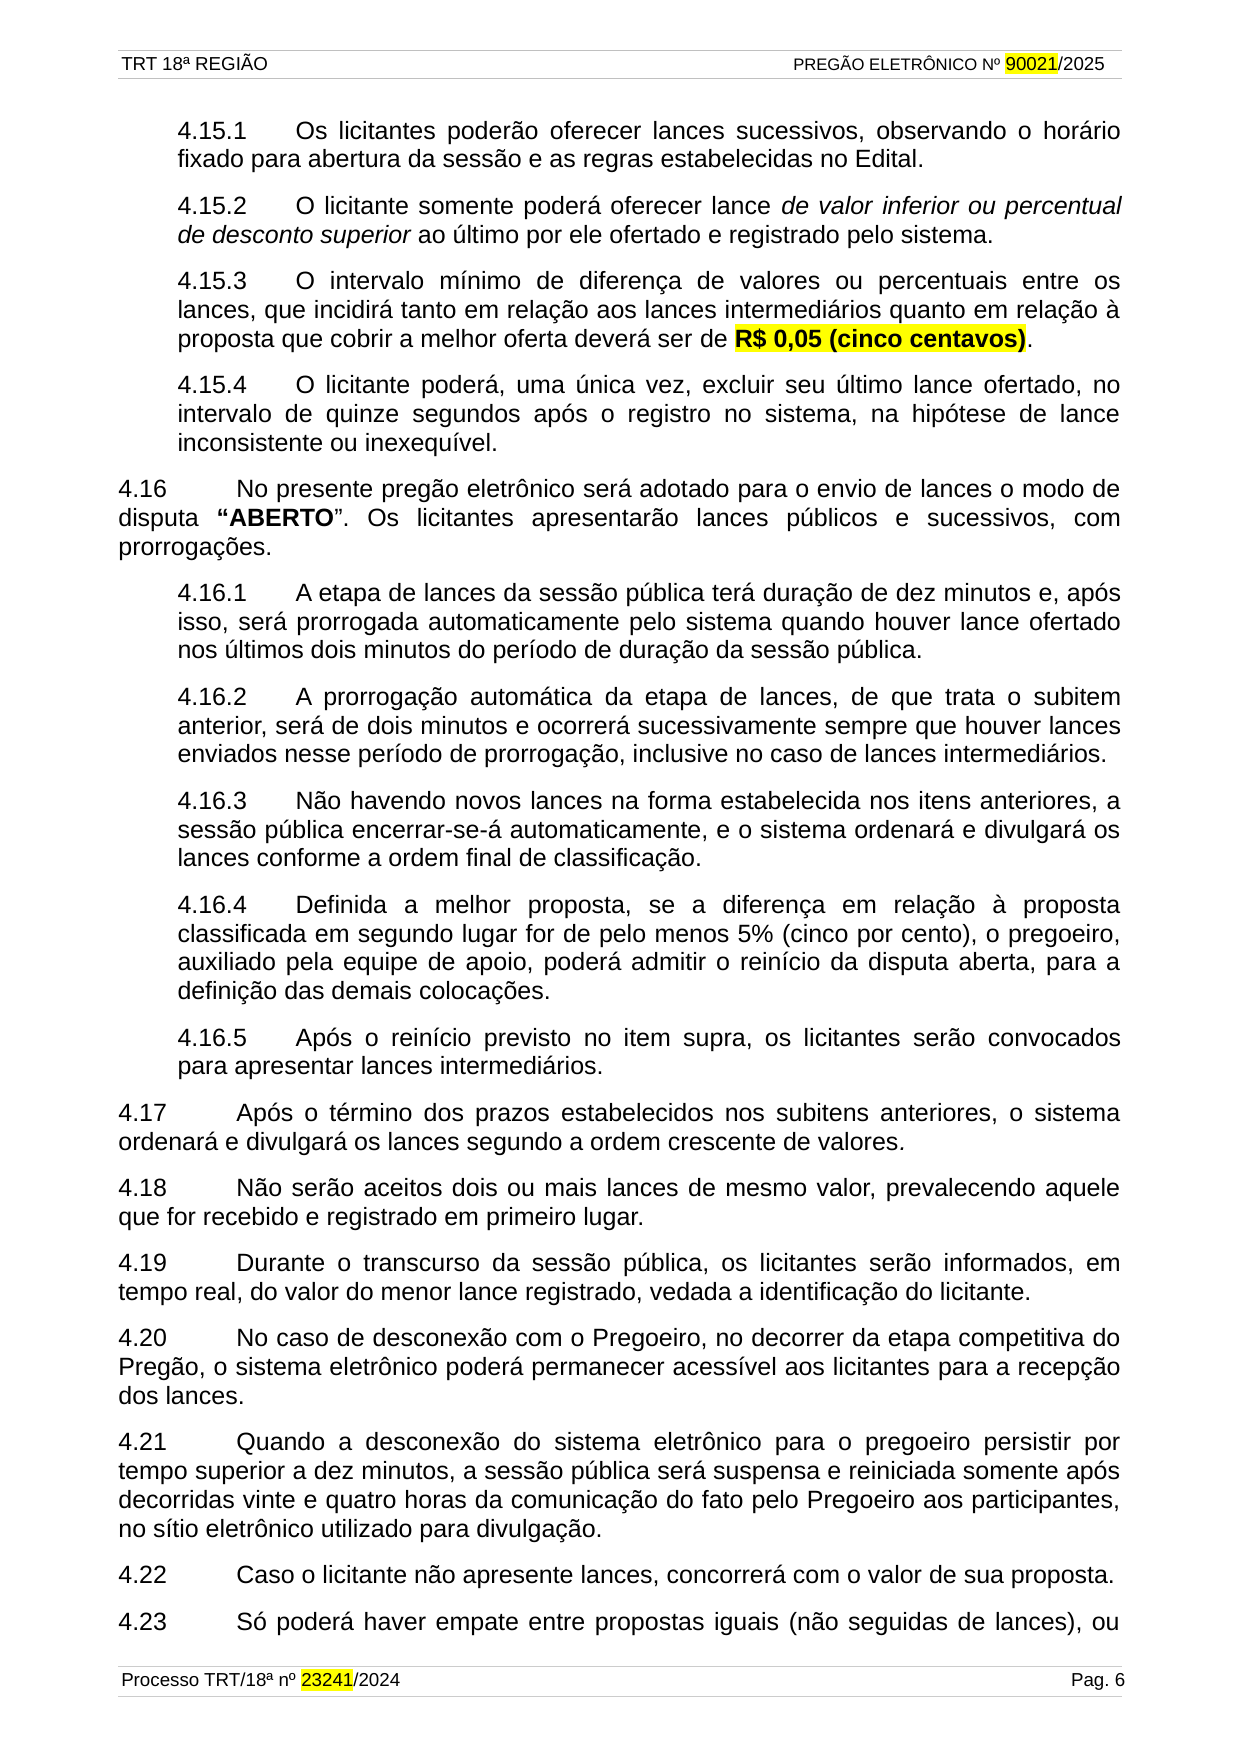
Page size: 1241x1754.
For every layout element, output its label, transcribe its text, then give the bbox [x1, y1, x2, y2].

text 4.16.5 Após o reinício previsto no item supra, os licitantes serão convocados para apresentar lances intermediários. [177, 1022, 1122, 1080]
text 4.16.2 A prorrogação automática da etapa de lances, de que trata o subitem anterior, será de dois minutos e ocorrerá sucessivamente sempre que houver lances enviados nesse período de prorrogação, inclusive no caso de lances intermediários. [177, 682, 1122, 768]
text 4.15.3 O intervalo mínimo de diferença de valores ou percentuais entre os lances, que incidirá tanto em relação aos lances intermediários quanto em relação à proposta que cobrir a melhor oferta deverá ser de R$ 0,05 (cinco centavos). [177, 266, 1122, 352]
text 4.15.4 O licitante poderá, uma única vez, excluir seu último lance ofertado, no intervalo de quinze segundos após o registro no sistema, na hipótese de lance inconsistente ou inexequível. [177, 370, 1122, 456]
text 4.19 Durante o transcurso da sessão pública, os licitantes serão informados, em tempo real, do valor do menor lance registrado, vedada a identificação do licitante. [118, 1248, 1122, 1306]
text 4.16.4 Definida a melhor proposta, se a diferença em relação à proposta classificada em segundo lugar for de pelo menos 5% (cinco por cento), o pregoeiro, auxiliado pela equipe de apoio, poderá admitir o reinício da disputa aberta, para a definição das demais colocações. [177, 890, 1122, 1005]
text 4.22 Caso o licitante não apresente lances, concorrerá com o valor de sua proposta. [118, 1560, 1122, 1589]
text 4.21 Quando a desconexão do sistema eletrônico para o pregoeiro persistir por tempo superior a dez minutos, a sessão pública será suspensa e reiniciada somente após decorridas vinte e quatro horas da comunicação do fato pelo Pregoeiro aos participantes, no sítio eletrônico utilizado para divulgação. [118, 1427, 1122, 1542]
text 4.18 Não serão aceitos dois ou mais lances de mesmo valor, prevalecendo aquele que for recebido e registrado em primeiro lugar. [118, 1173, 1122, 1230]
text 4.16.1 A etapa de lances da sessão pública terá duração de dez minutos e, após isso, será prorrogada automaticamente pelo sistema quando houver lance ofertado nos últimos dois minutos do período de duração da sessão pública. [177, 578, 1122, 664]
text 4.15.1 Os licitantes poderão oferecer lances sucessivos, observando o horário fixado para abertura da sessão e as regras estabelecidas no Edital. [177, 116, 1122, 173]
text 4.15.2 O licitante somente poderá oferecer lance de valor inferior ou percentual de desconto superior ao último por ele ofertado e registrado pelo sistema. [177, 191, 1122, 248]
text 4.16.3 Não havendo novos lances na forma estabelecida nos itens anteriores, a sessão pública encerrar-se-á automaticamente, e o sistema ordenará e divulgará os lances conforme a ordem final de classificação. [177, 786, 1122, 872]
text 4.23 Só poderá haver empate entre propostas iguais (não seguidas de lances), ou [118, 1606, 1122, 1635]
text 4.16 No presente pregão eletrônico será adotado para o envio de lances o modo de disputa “ABERTO”. Os licitantes apresentarão lances públicos e sucessivos, com prorrogações. [118, 474, 1122, 560]
text 4.20 No caso de desconexão com o Pregoeiro, no decorrer da etapa competitiva do Pregão, o sistema eletrônico poderá permanecer acessível aos licitantes para a recepção dos lances. [118, 1323, 1122, 1409]
text 4.17 Após o término dos prazos estabelecidos nos subitens anteriores, o sistema ordenará e divulgará os lances segundo a ordem crescente de valores. [118, 1098, 1122, 1155]
